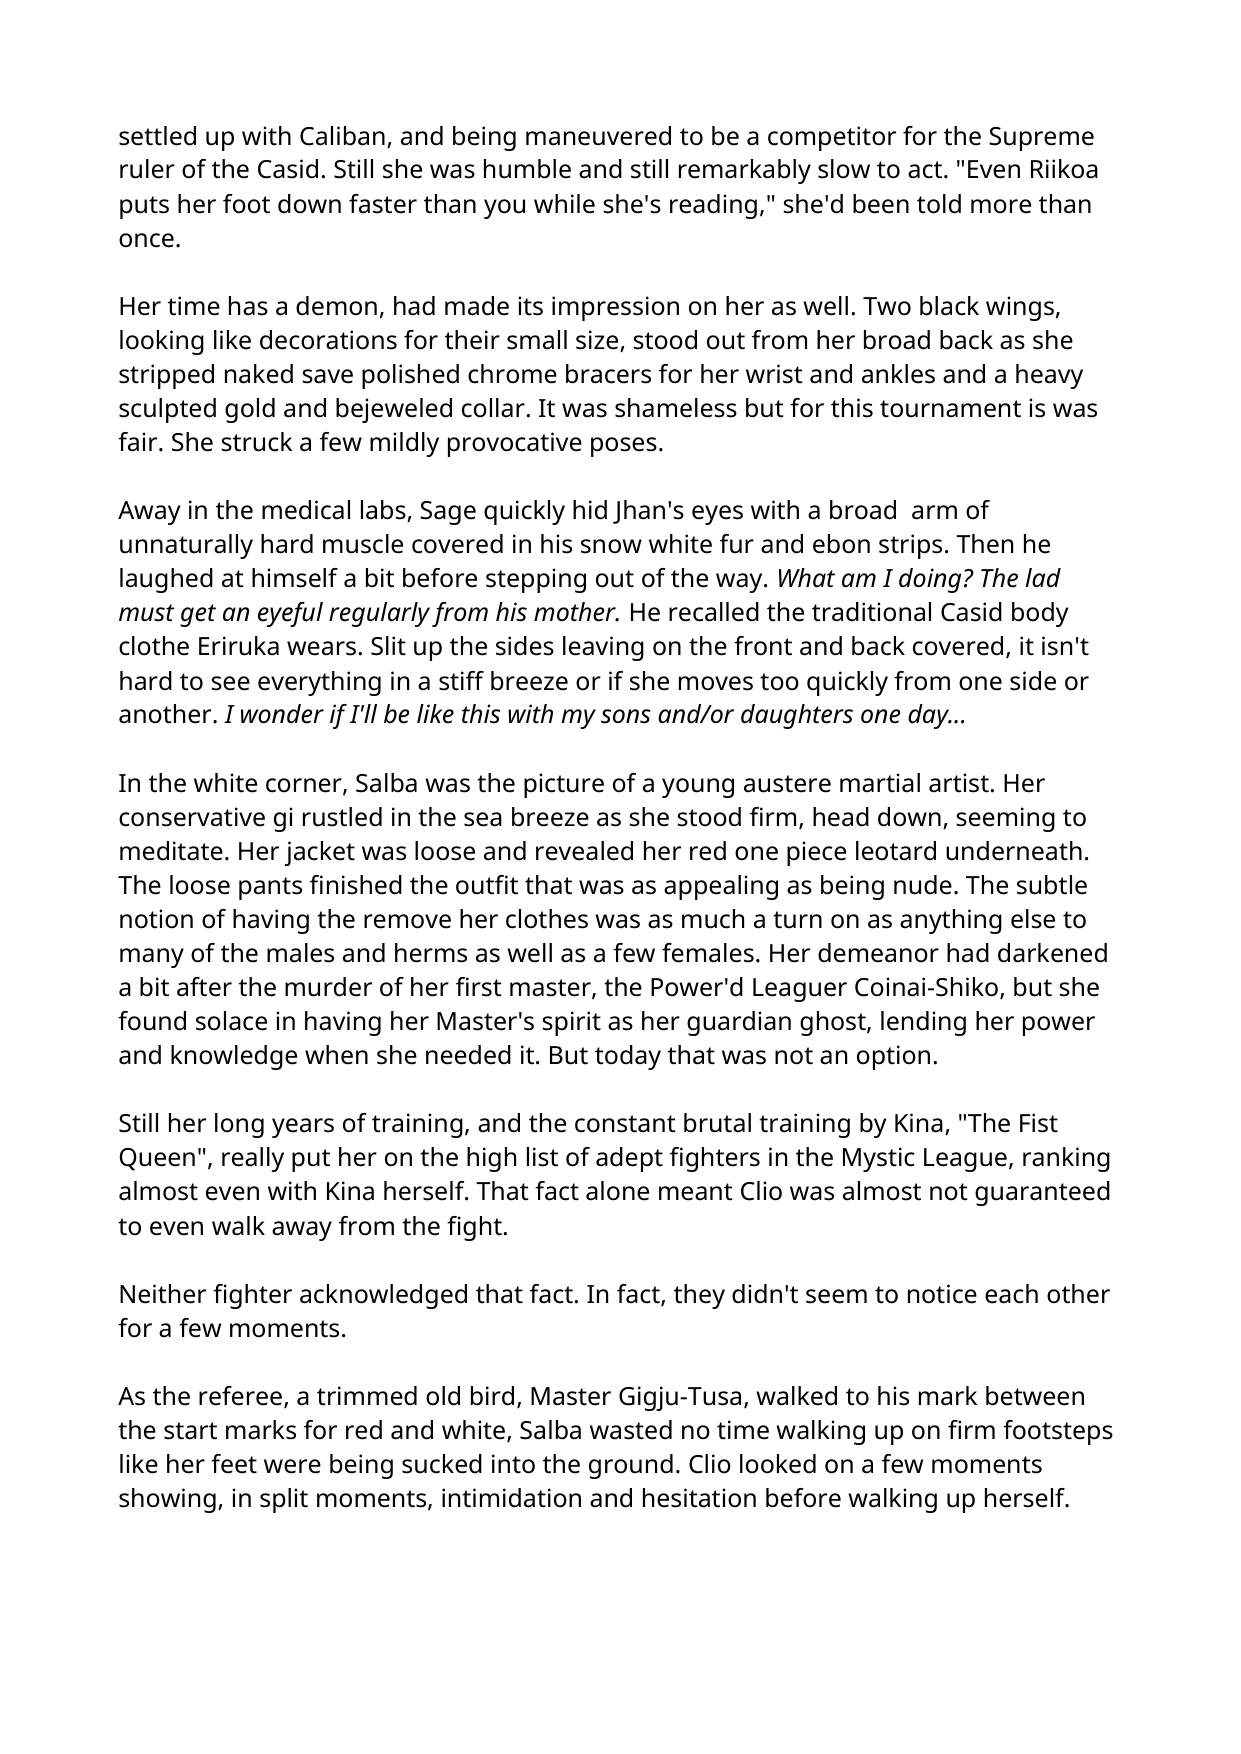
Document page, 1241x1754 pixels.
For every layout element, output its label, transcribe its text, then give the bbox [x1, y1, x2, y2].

text settled up with Caliban, and being maneuvered to be a competitor for the Supreme ruler of the Casid. Still she was humble and still remarkably slow to act. "Even Riikoa puts her foot down faster than you while she's reading," she'd been told more than once. [118, 118, 1122, 254]
text In the white corner, Salba was the picture of a young austere martial artist. Her conservative gi rustled in the sea breeze as she stood firm, head down, seeming to meditate. Her jacket was loose and revealed her red one piece leotard underneath. The loose pants finished the outfit that was as appealing as being nude. The subtle notion of having the remove her clothes was as much a turn on as anything else to many of the males and herms as well as a few females. Her demeanor had darkened a bit after the murder of her first master, the Power'd Leaguer Coinai-Shiko, but she found solace in having her Master's spirit as her guardian ghost, lending her power and knowledge when she needed it. But today that was not an option. [118, 765, 1122, 1072]
text As the referee, a trimmed old bird, Master Gigju-Tusa, walked to his mark between the start marks for red and white, Salba wasted no time walking up on firm footsteps like her feet were being sucked into the ground. Clio looked on a few moments showing, in split moments, intimidation and hesitation before walking up herself. [118, 1378, 1122, 1515]
text Neither fighter acknowledged that fact. In fact, they didn't seem to notice each other for a few moments. [118, 1276, 1122, 1344]
text Away in the medical labs, Sage quickly hid Jhan's eyes with a broad arm of unnaturally hard muscle covered in his snow white fur and ebon strips. Then he laughed at himself a bit before stepping out of the way. What am I doing? The lad must get an eyeful regularly from his mother. He recalled the traditional Casid body clothe Eriruka wears. Slit up the sides leaving on the front and back covered, it isn't hard to see everything in a stiff breeze or if she moves too quickly from one side or another. I wonder if I'll be like this with my sons and/or daughters one day... [118, 493, 1122, 731]
text Still her long years of training, and the constant brutal training by Kina, "The Fist Queen", really put her on the high list of adept fighters in the Mystic League, ranking almost even with Kina herself. That fact alone meant Clio was almost not guaranteed to even walk away from the fight. [118, 1106, 1122, 1242]
text Her time has a demon, had made its impression on her as well. Two black wings, looking like decorations for their small size, stood out from her broad back as she stripped naked save polished chrome bracers for her wrist and ankles and a heavy sculpted gold and bejeweled collar. It was shameless but for this tournament is was fair. She struck a few mildly provocative poses. [118, 288, 1122, 459]
